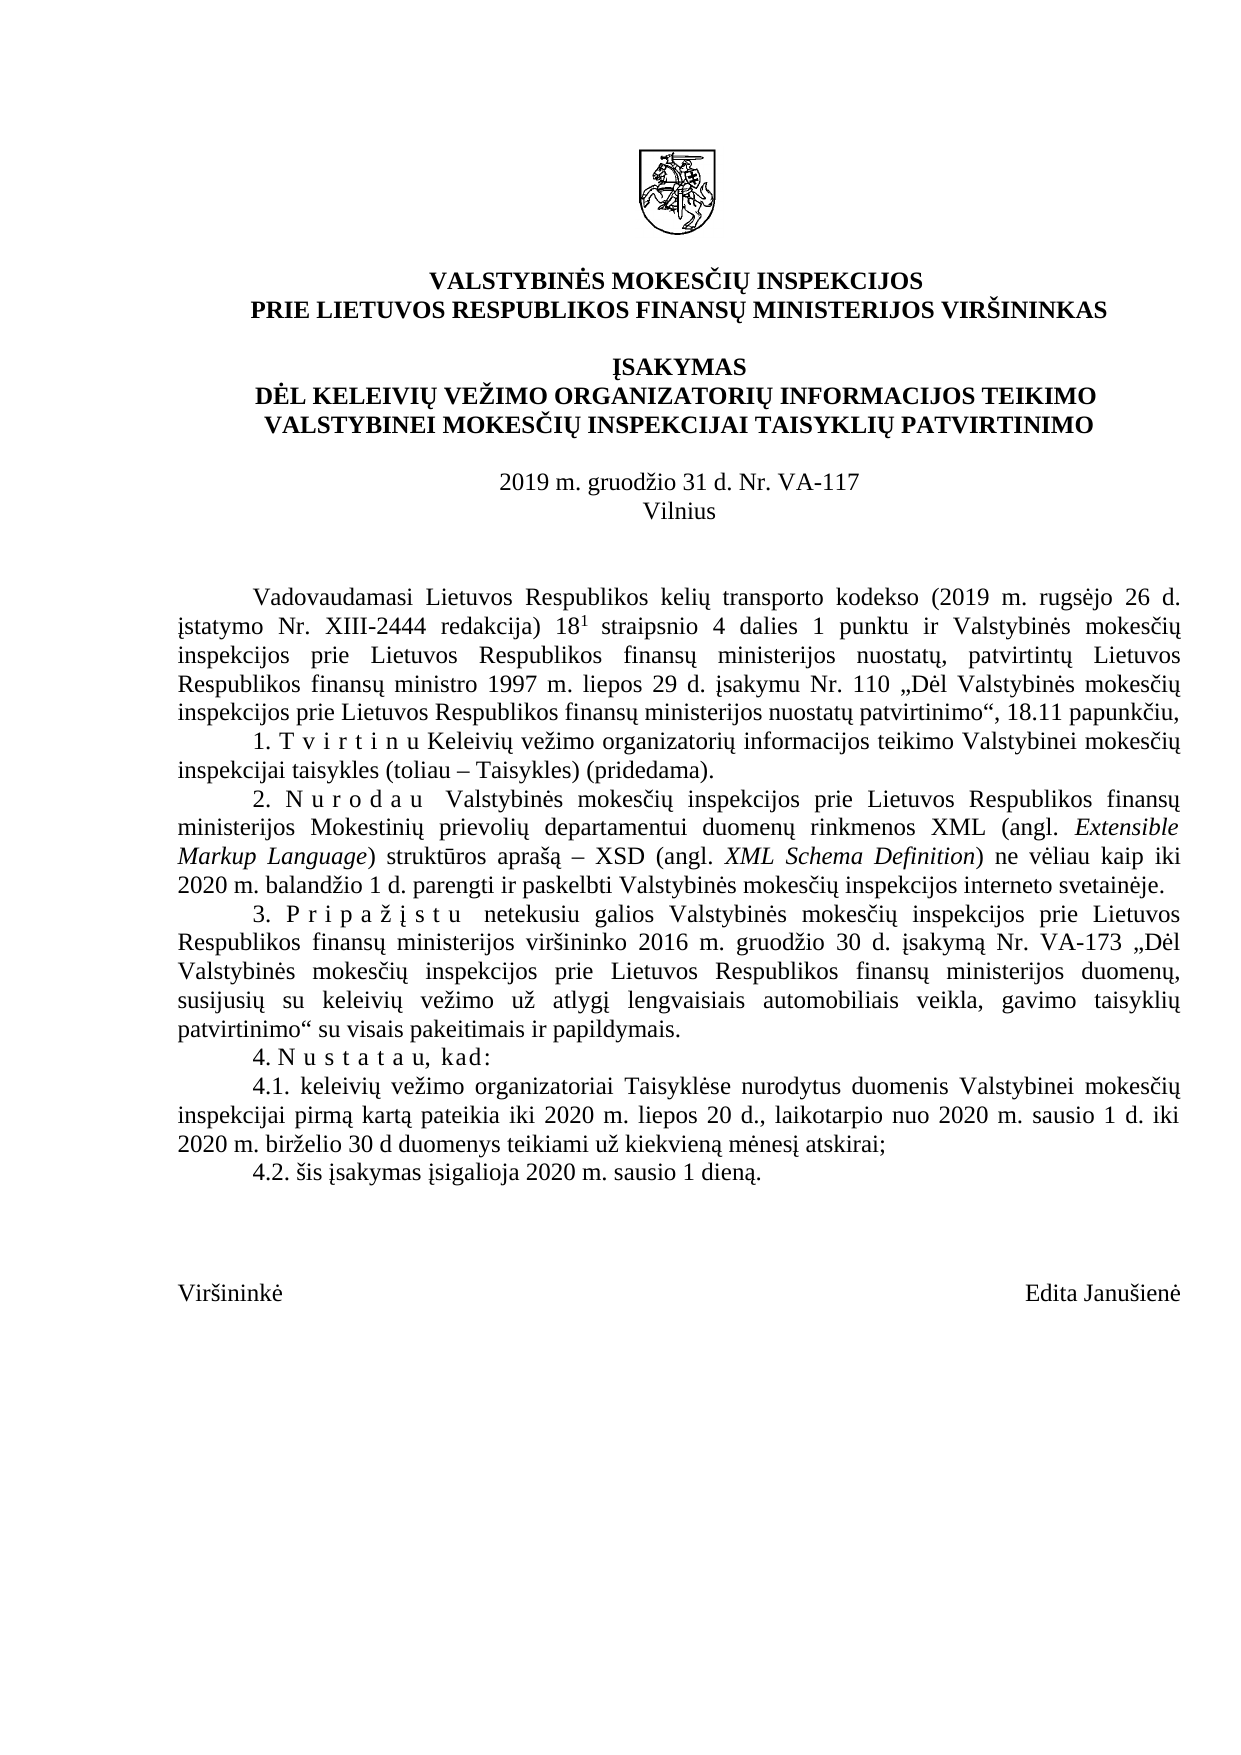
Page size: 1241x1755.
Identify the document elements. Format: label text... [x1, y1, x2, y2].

text 4.2. šis įsakymas įsigalioja 2020 m. sausio 1 dieną. [177, 1157, 1181, 1186]
text VALSTYBINEI MOKESČIŲ INSPEKCIJAI TAISYKLIŲ PATVIRTINIMO [177, 410, 1181, 439]
text 4. Nustatau, kad: [177, 1042, 1181, 1071]
text 3. Pripažįstu netekusiu galios Valstybinės mokesčių inspekcijos prie Lietuvos Respublikos finansų ministerijos viršininko 2016 m. gruodžio 30 d. įsakymą Nr. VA-173 „Dėl Valstybinės mokesčių inspekcijos prie Lietuvos Respublikos finansų ministerijos duomenų, susijusių su keleivių vežimo už atlygį lengvaisiais automobiliais veikla, gavimo taisyklių patvirtinimo“ su visais pakeitimais ir papildymais. [177, 899, 1181, 1042]
text 4.1. keleivių vežimo organizatoriai Taisyklėse nurodytus duomenis Valstybinei mokesčių inspekcijai pirmą kartą pateikia iki 2020 m. liepos 20 d., laikotarpio nuo 2020 m. sausio 1 d. iki 2020 m. birželio 30 d duomenys teikiami už kiekvieną mėnesį atskirai; [177, 1071, 1181, 1157]
text PRIE LIETUVOS RESPUBLIKOS FINANSŲ MINISTERIJOS VIRŠININKAS [177, 295, 1181, 324]
text Vilnius [177, 496, 1181, 525]
text Vadovaudamasi Lietuvos Respublikos kelių transporto kodekso (2019 m. rugsėjo 26 d. įstatymo Nr. XIII-2444 redakcija) 181 straipsnio 4 dalies 1 punktu ir Valstybinės mokesčių inspekcijos prie Lietuvos Respublikos finansų ministerijos nuostatų, patvirtintų Lietuvos Respublikos finansų ministro 1997 m. liepos 29 d. įsakymu Nr. 110 „Dėl Valstybinės mokesčių inspekcijos prie Lietuvos Respublikos finansų ministerijos nuostatų patvirtinimo“, 18.11 papunkčiu, [177, 582, 1181, 726]
text VALSTYBINĖS MOKESČIŲ INSPEKCIJOS [177, 266, 1181, 295]
text 2019 m. gruodžio 31 d. Nr. VA-117 [177, 467, 1181, 496]
text 2. Nurodau Valstybinės mokesčių inspekcijos prie Lietuvos Respublikos finansų ministerijos Mokestinių prievolių departamentui duomenų rinkmenos XML (angl. Extensible Markup Language) struktūros aprašą – XSD (angl. XML Schema Definition) ne vėliau kaip iki 2020 m. balandžio 1 d. parengti ir paskelbti Valstybinės mokesčių inspekcijos interneto svetainėje. [177, 784, 1181, 899]
text Viršininkė Edita Janušienė [177, 1278, 1181, 1307]
text ĮSAKYMAS [177, 352, 1181, 381]
text 1. Tvirtinu Keleivių vežimo organizatorių informacijos teikimo Valstybinei mokesčių inspekcijai taisykles (toliau – Taisykles) (pridedama). [177, 726, 1181, 784]
text DĖL KELEIVIŲ VEŽIMO ORGANIZATORIŲ INFORMACIJOS TEIKIMO [177, 381, 1181, 410]
